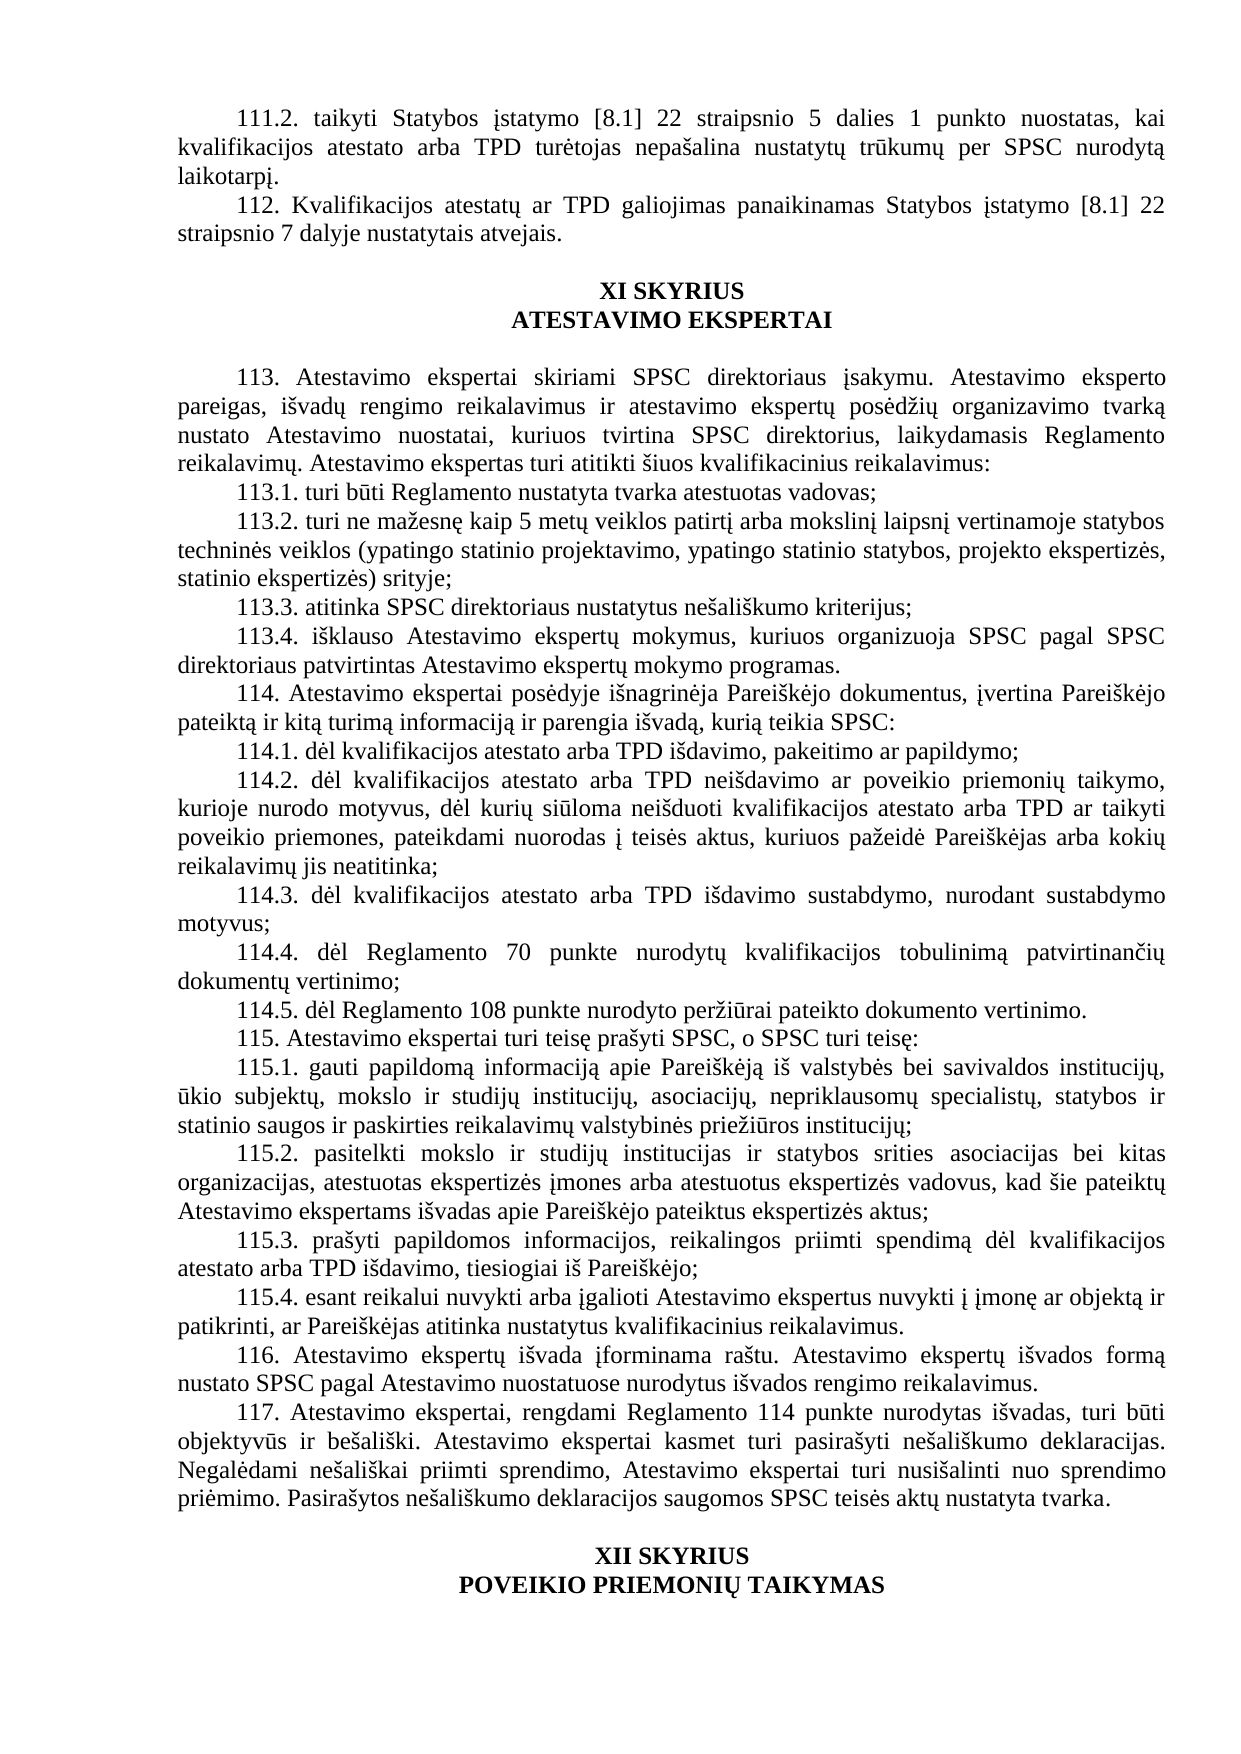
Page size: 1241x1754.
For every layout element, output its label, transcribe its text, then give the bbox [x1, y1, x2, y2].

text 111.2. taikyti Statybos įstatymo [8.1] 22 straipsnio 5 dalies 1 punkto nuostatas, kai kvalifikacijos atestato arba TPD turėtojas nepašalina nustatytų trūkumų per SPSC nurodytą laikotarpį. [177, 103, 1166, 190]
text 113.3. atitinka SPSC direktoriaus nustatytus nešališkumo kriterijus; [177, 592, 1166, 621]
text 114.5. dėl Reglamento 108 punkte nurodyto peržiūrai pateikto dokumento vertinimo. [177, 995, 1166, 1023]
text 115. Atestavimo ekspertai turi teisę prašyti SPSC, o SPSC turi teisę: [177, 1023, 1166, 1052]
text 114. Atestavimo ekspertai posėdyje išnagrinėja Pareiškėjo dokumentus, įvertina Pareiškėjo pateiktą ir kitą turimą informaciją ir parengia išvadą, kurią teikia SPSC: [177, 678, 1166, 736]
text 115.3. prašyti papildomos informacijos, reikalingos priimti spendimą dėl kvalifikacijos atestato arba TPD išdavimo, tiesiogiai iš Pareiškėjo; [177, 1225, 1166, 1282]
text 115.1. gauti papildomą informaciją apie Pareiškėją iš valstybės bei savivaldos institucijų, ūkio subjektų, mokslo ir studijų institucijų, asociacijų, nepriklausomų specialistų, statybos ir statinio saugos ir paskirties reikalavimų valstybinės priežiūros institucijų; [177, 1052, 1166, 1138]
text 114.2. dėl kvalifikacijos atestato arba TPD neišdavimo ar poveikio priemonių taikymo, kurioje nurodo motyvus, dėl kurių siūloma neišduoti kvalifikacijos atestato arba TPD ar taikyti poveikio priemones, pateikdami nuorodas į teisės aktus, kuriuos pažeidė Pareiškėjas arba kokių reikalavimų jis neatitinka; [177, 765, 1166, 880]
text 113.2. turi ne mažesnę kaip 5 metų veiklos patirtį arba mokslinį laipsnį vertinamoje statybos techninės veiklos (ypatingo statinio projektavimo, ypatingo statinio statybos, projekto ekspertizės, statinio ekspertizės) srityje; [177, 506, 1166, 592]
text 115.4. esant reikalui nuvykti arba įgalioti Atestavimo ekspertus nuvykti į įmonę ar objektą ir patikrinti, ar Pareiškėjas atitinka nustatytus kvalifikacinius reikalavimus. [177, 1282, 1166, 1340]
text 115.2. pasitelkti mokslo ir studijų institucijas ir statybos srities asociacijas bei kitas organizacijas, atestuotas ekspertizės įmones arba atestuotus ekspertizės vadovus, kad šie pateiktų Atestavimo ekspertams išvadas apie Pareiškėjo pateiktus ekspertizės aktus; [177, 1138, 1166, 1225]
text 114.3. dėl kvalifikacijos atestato arba TPD išdavimo sustabdymo, nurodant sustabdymo motyvus; [177, 880, 1166, 937]
text 114.1. dėl kvalifikacijos atestato arba TPD išdavimo, pakeitimo ar papildymo; [177, 736, 1166, 765]
text 114.4. dėl Reglamento 70 punkte nurodytų kvalifikacijos tobulinimą patvirtinančių dokumentų vertinimo; [177, 937, 1166, 995]
text 113. Atestavimo ekspertai skiriami SPSC direktoriaus įsakymu. Atestavimo eksperto pareigas, išvadų rengimo reikalavimus ir atestavimo ekspertų posėdžių organizavimo tvarką nustato Atestavimo nuostatai, kuriuos tvirtina SPSC direktorius, laikydamasis Reglamento reikalavimų. Atestavimo ekspertas turi atitikti šiuos kvalifikacinius reikalavimus: [177, 362, 1166, 477]
text 113.4. išklauso Atestavimo ekspertų mokymus, kuriuos organizuoja SPSC pagal SPSC direktoriaus patvirtintas Atestavimo ekspertų mokymo programas. [177, 621, 1166, 678]
text XII SKYRIUS [177, 1541, 1166, 1570]
text 112. Kvalifikacijos atestatų ar TPD galiojimas panaikinamas Statybos įstatymo [8.1] 22 straipsnio 7 dalyje nustatytais atvejais. [177, 190, 1166, 247]
text 116. Atestavimo ekspertų išvada įforminama raštu. Atestavimo ekspertų išvados formą nustato SPSC pagal Atestavimo nuostatuose nurodytus išvados rengimo reikalavimus. [177, 1340, 1166, 1397]
text 117. Atestavimo ekspertai, rengdami Reglamento 114 punkte nurodytas išvadas, turi būti objektyvūs ir bešališki. Atestavimo ekspertai kasmet turi pasirašyti nešališkumo deklaracijas. Negalėdami nešališkai priimti sprendimo, Atestavimo ekspertai turi nusišalinti nuo sprendimo priėmimo. Pasirašytos nešališkumo deklaracijos saugomos SPSC teisės aktų nustatyta tvarka. [177, 1397, 1166, 1512]
text POVEIKIO PRIEMONIŲ TAIKYMAS [177, 1570, 1166, 1598]
text ATESTAVIMO EKSPERTAI [177, 305, 1166, 333]
text 113.1. turi būti Reglamento nustatyta tvarka atestuotas vadovas; [177, 477, 1166, 506]
text XI SKYRIUS [177, 276, 1166, 305]
